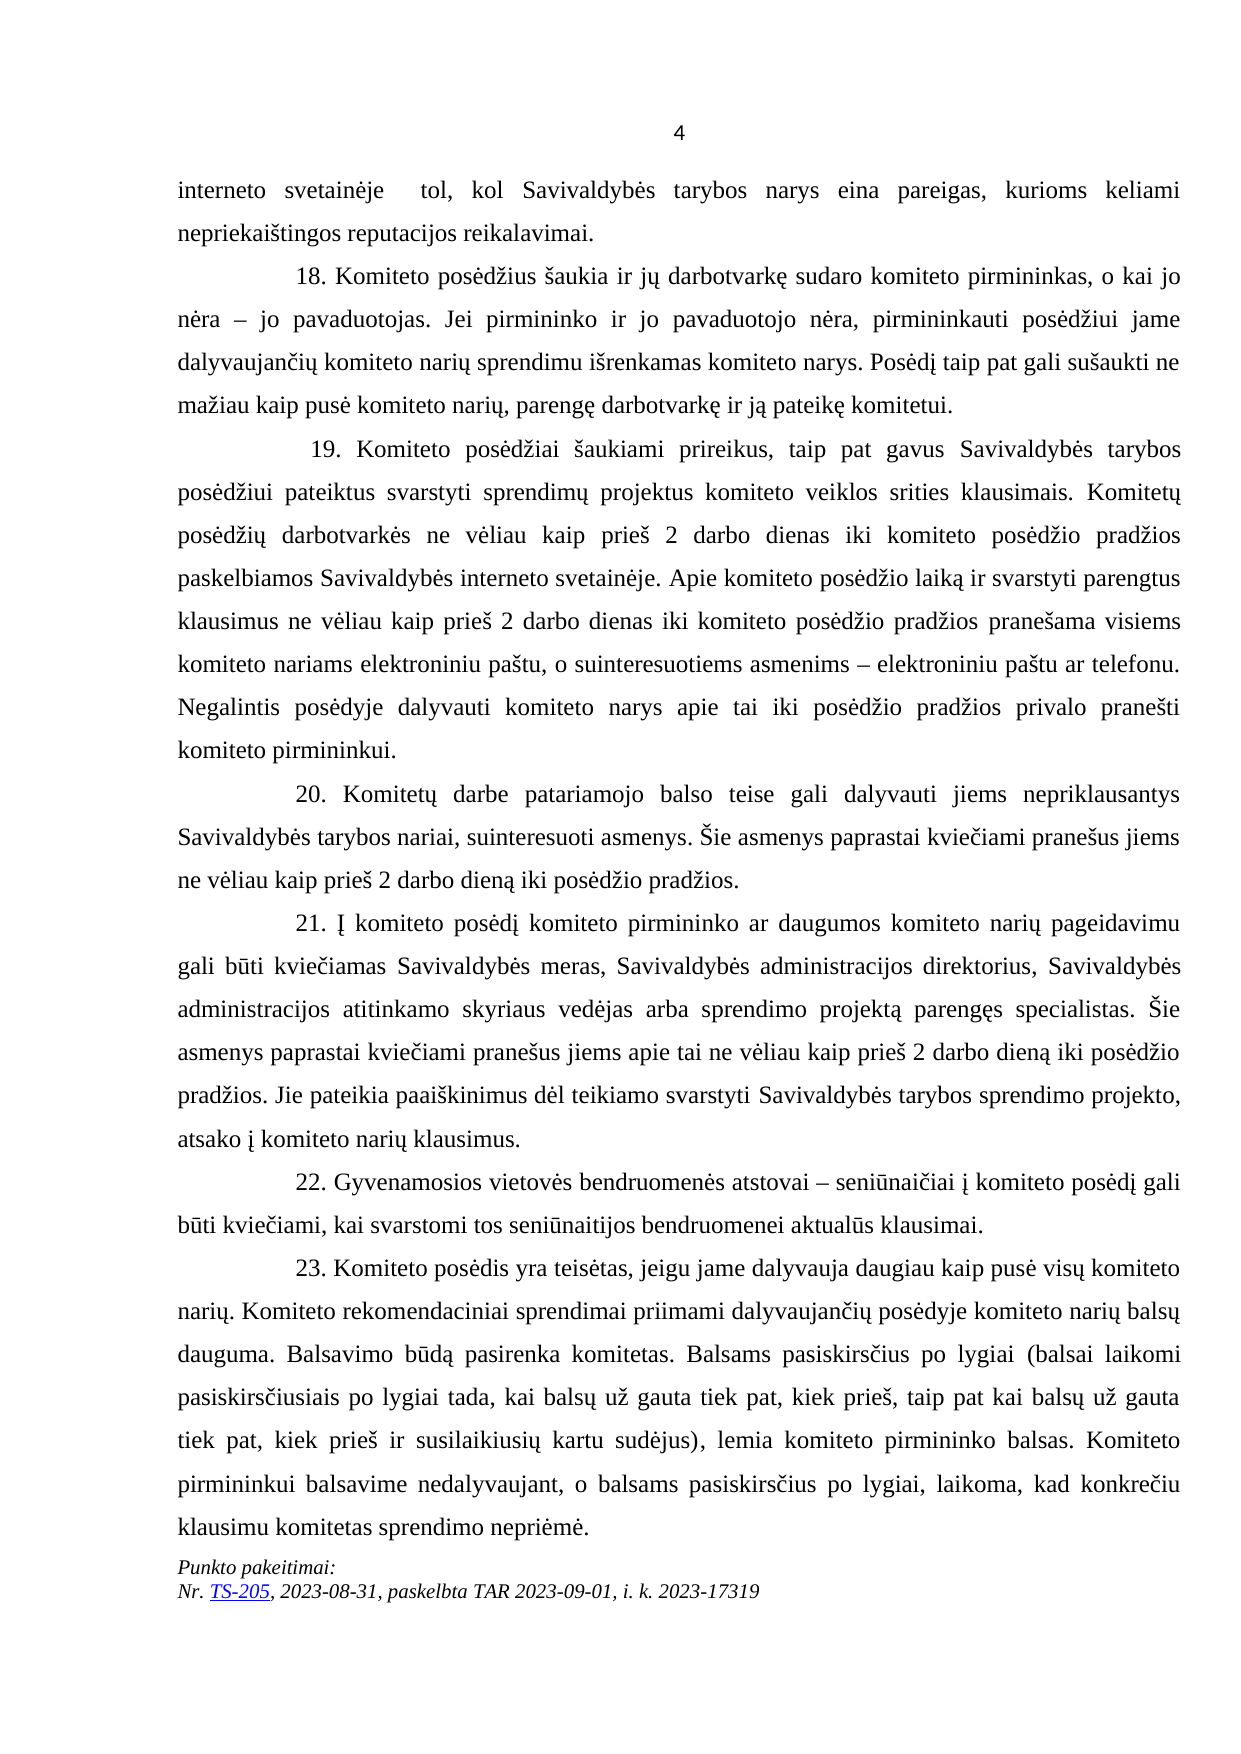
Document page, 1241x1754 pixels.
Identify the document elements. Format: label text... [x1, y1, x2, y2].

text 23. Komiteto posėdis yra teisėtas, jeigu jame dalyvauja daugiau kaip pusė visų komiteto narių. Komiteto rekomendaciniai sprendimai priimami dalyvaujančių posėdyje komiteto narių balsų dauguma. Balsavimo būdą pasirenka komitetas. Balsams pasiskirsčius po lygiai (balsai laikomi pasiskirsčiusiais po lygiai tada, kai balsų už gauta tiek pat, kiek prieš, taip pat kai balsų už gauta tiek pat, kiek prieš ir susilaikiusių kartu sudėjus), lemia komiteto pirmininko balsas. Komiteto pirmininkui balsavime nedalyvaujant, o balsams pasiskirsčius po lygiai, laikoma, kad konkrečiu klausimu komitetas sprendimo nepriėmė. [177, 1253, 1181, 1541]
text Punkto pakeitimai: [177, 1555, 1181, 1579]
text 19. Komiteto posėdžiai šaukiami prireikus, taip pat gavus Savivaldybės tarybos posėdžiui pateiktus svarstyti sprendimų projektus komiteto veiklos srities klausimais. Komitetų posėdžių darbotvarkės ne vėliau kaip prieš 2 darbo dienas iki komiteto posėdžio pradžios paskelbiamos Savivaldybės interneto svetainėje. Apie komiteto posėdžio laiką ir svarstyti parengtus klausimus ne vėliau kaip prieš 2 darbo dienas iki komiteto posėdžio pradžios pranešama visiems komiteto nariams elektroniniu paštu, o suinteresuotiems asmenims – elektroniniu paštu ar telefonu. Negalintis posėdyje dalyvauti komiteto narys apie tai iki posėdžio pradžios privalo pranešti komiteto pirmininkui. [177, 434, 1181, 764]
text 18. Komiteto posėdžius šaukia ir jų darbotvarkę sudaro komiteto pirmininkas, o kai jo nėra – jo pavaduotojas. Jei pirmininko ir jo pavaduotojo nėra, pirmininkauti posėdžiui jame dalyvaujančių komiteto narių sprendimu išrenkamas komiteto narys. Posėdį taip pat gali sušaukti ne mažiau kaip pusė komiteto narių, parengę darbotvarkę ir ją pateikę komitetui. [177, 261, 1181, 419]
text 20. Komitetų darbe patariamojo balso teise gali dalyvauti jiems nepriklausantys Savivaldybės tarybos nariai, suinteresuoti asmenys. Šie asmenys paprastai kviečiami pranešus jiems ne vėliau kaip prieš 2 darbo dieną iki posėdžio pradžios. [177, 779, 1181, 894]
text interneto svetainėje tol, kol Savivaldybės tarybos narys eina pareigas, kurioms keliami nepriekaištingos reputacijos reikalavimai. [177, 175, 1181, 247]
text 21. Į komiteto posėdį komiteto pirmininko ar daugumos komiteto narių pageidavimu gali būti kviečiamas Savivaldybės meras, Savivaldybės administracijos direktorius, Savivaldybės administracijos atitinkamo skyriaus vedėjas arba sprendimo projektą parengęs specialistas. Šie asmenys paprastai kviečiami pranešus jiems apie tai ne vėliau kaip prieš 2 darbo dieną iki posėdžio pradžios. Jie pateikia paaiškinimus dėl teikiamo svarstyti Savivaldybės tarybos sprendimo projekto, atsako į komiteto narių klausimus. [177, 908, 1181, 1152]
text 22. Gyvenamosios vietovės bendruomenės atstovai – seniūnaičiai į komiteto posėdį gali būti kviečiami, kai svarstomi tos seniūnaitijos bendruomenei aktualūs klausimai. [177, 1167, 1181, 1239]
text Nr. TS-205, 2023-08-31, paskelbta TAR 2023-09-01, i. k. 2023-17319 [177, 1579, 1181, 1603]
